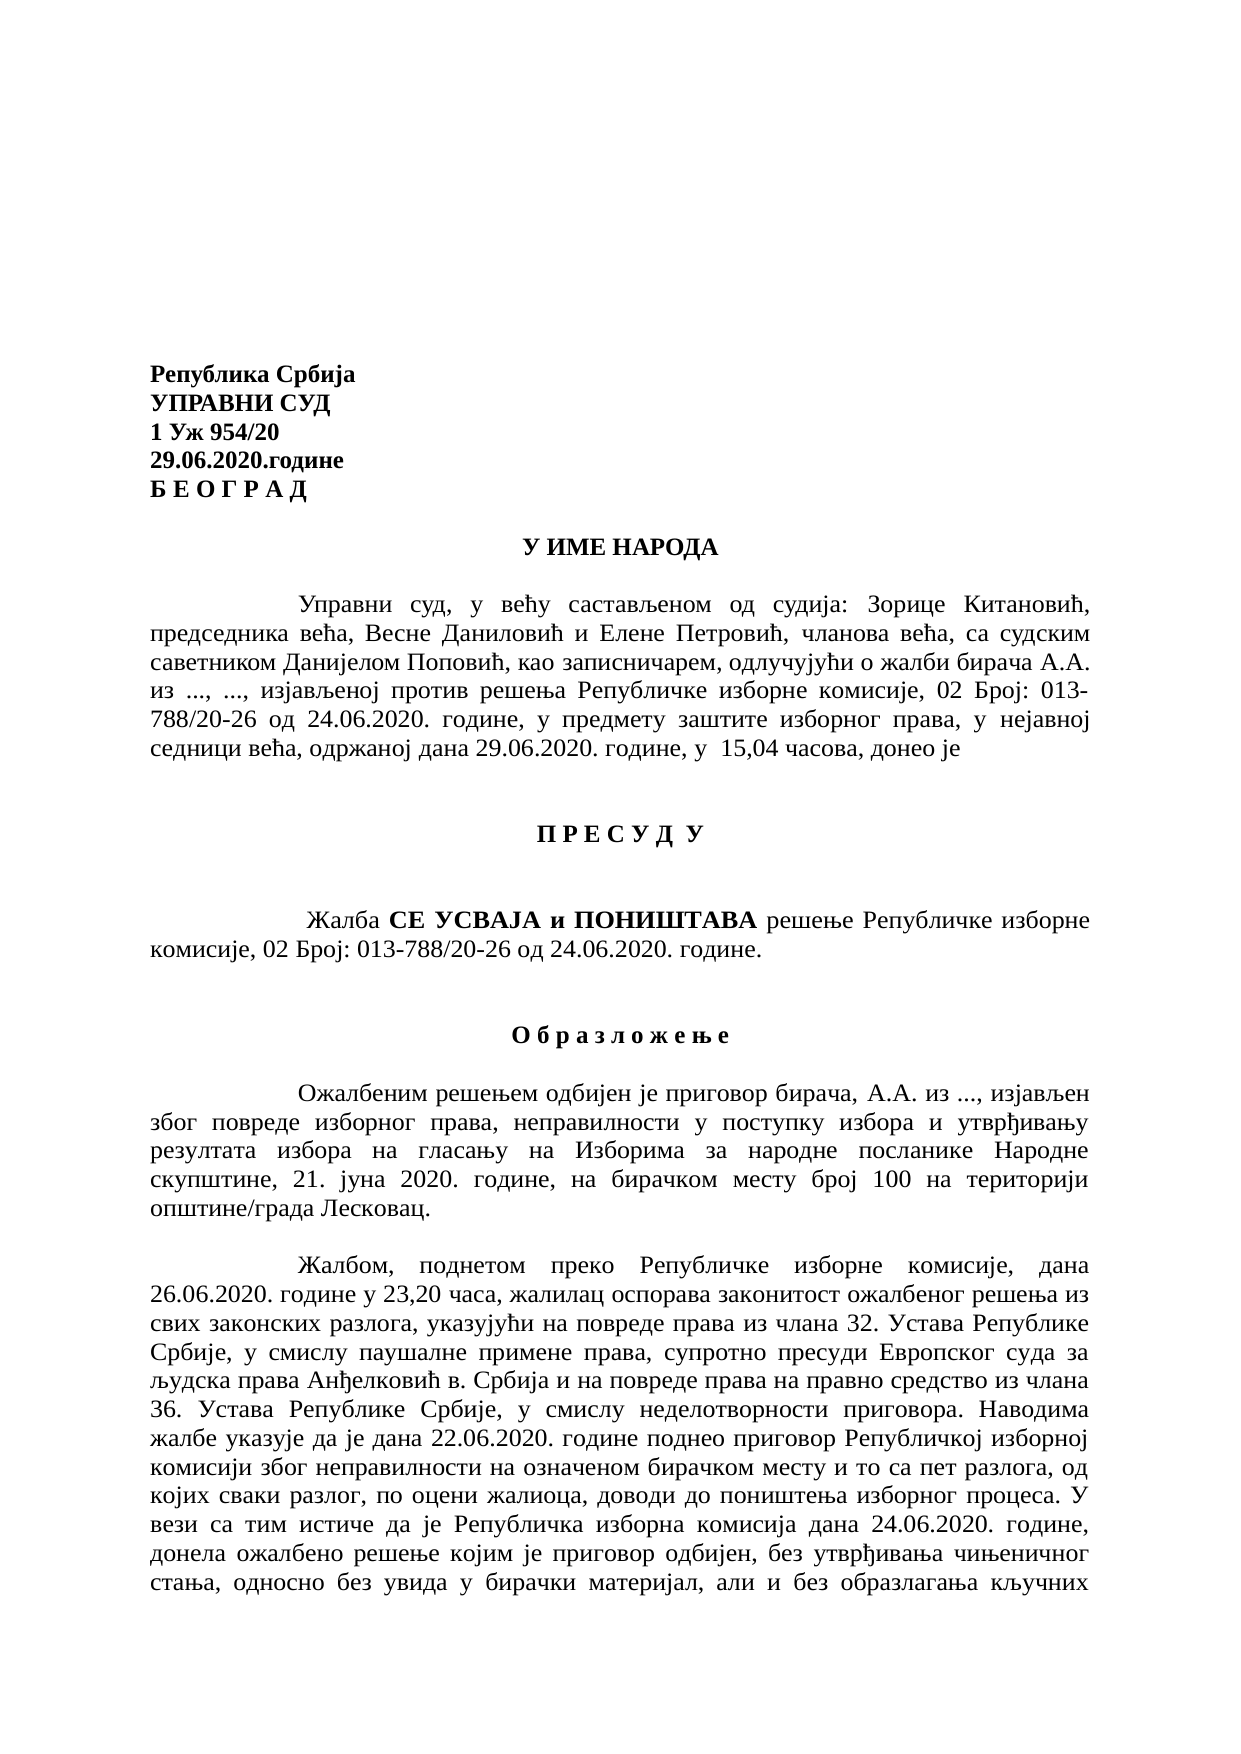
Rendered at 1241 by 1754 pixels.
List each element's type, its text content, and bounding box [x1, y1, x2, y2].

text УПРАВНИ СУД [150, 388, 1090, 417]
text Република Србија [150, 148, 1090, 388]
text О б р а з л о ж е њ е [150, 1020, 1090, 1049]
text У ИМЕ НАРОДА [150, 532, 1090, 560]
text 1 Уж 954/20 [150, 417, 1090, 445]
text Ожалбеним решењем одбијен је приговор бирача, А.А. из ..., изјављен због повреде изборног права, неправилности у поступку избора и утврђивању резултата избора на гласању на Изборима за народне посланике Народне скупштине, 21. јуна 2020. године, на бирачком месту број 100 на територији општине/града Лесковац. [150, 1078, 1090, 1222]
text П Р Е С У Д У [150, 819, 1090, 848]
text Жалбом, поднетом преко Републичке изборне комисије, дана 26.06.2020. године у 23,20 часа, жалилац оспорава законитост ожалбеног решења из свих законских разлога, указујући на повреде права из члана 32. Устава Републике Србије, у смислу паушалне примене права, супротно пресуди Европског суда за људска права Анђелковић в. Србија и на повреде права на правно средство из члана 36. Устава Републике Србије, у смислу неделотворности приговора. Наводима жалбе указује да је дана 22.06.2020. године поднео приговор Републичкој изборној комисији због неправилности на означеном бирачком месту и то са пет разлога, од којих сваки разлог, по оцени жалиоца, доводи до поништења изборног процеса. У вези са тим истиче да је Републичка изборна комисија дана 24.06.2020. године, донела ожалбено решење којим је приговор одбијен, без утврђивања чињеничног стања, односно без увида у бирачки материјал, али и без образлагања кључних [150, 1250, 1090, 1595]
text Б Е О Г Р А Д [150, 474, 1090, 503]
text Жалба СЕ УСВАЈА и ПОНИШТАВА решење Републичке изборне комисије, 02 Број: 013-788/20-26 од 24.06.2020. године. [150, 905, 1090, 963]
text Управни суд, у већу састављеном од судија: Зорице Китановић, председника већа, Весне Даниловић и Елене Петровић, чланова већа, са судским саветником Данијелом Поповић, као записничарем, одлучујући о жалби бирача А.А. из ..., ..., изјављеној против решења Републичке изборне комисије, 02 Број: 013-788/20-26 од 24.06.2020. године, у предмету заштите изборног права, у нејавној седници већа, одржаној дана 29.06.2020. године, у 15,04 часова, донео је [150, 589, 1090, 762]
text 29.06.2020.године [150, 445, 1090, 474]
